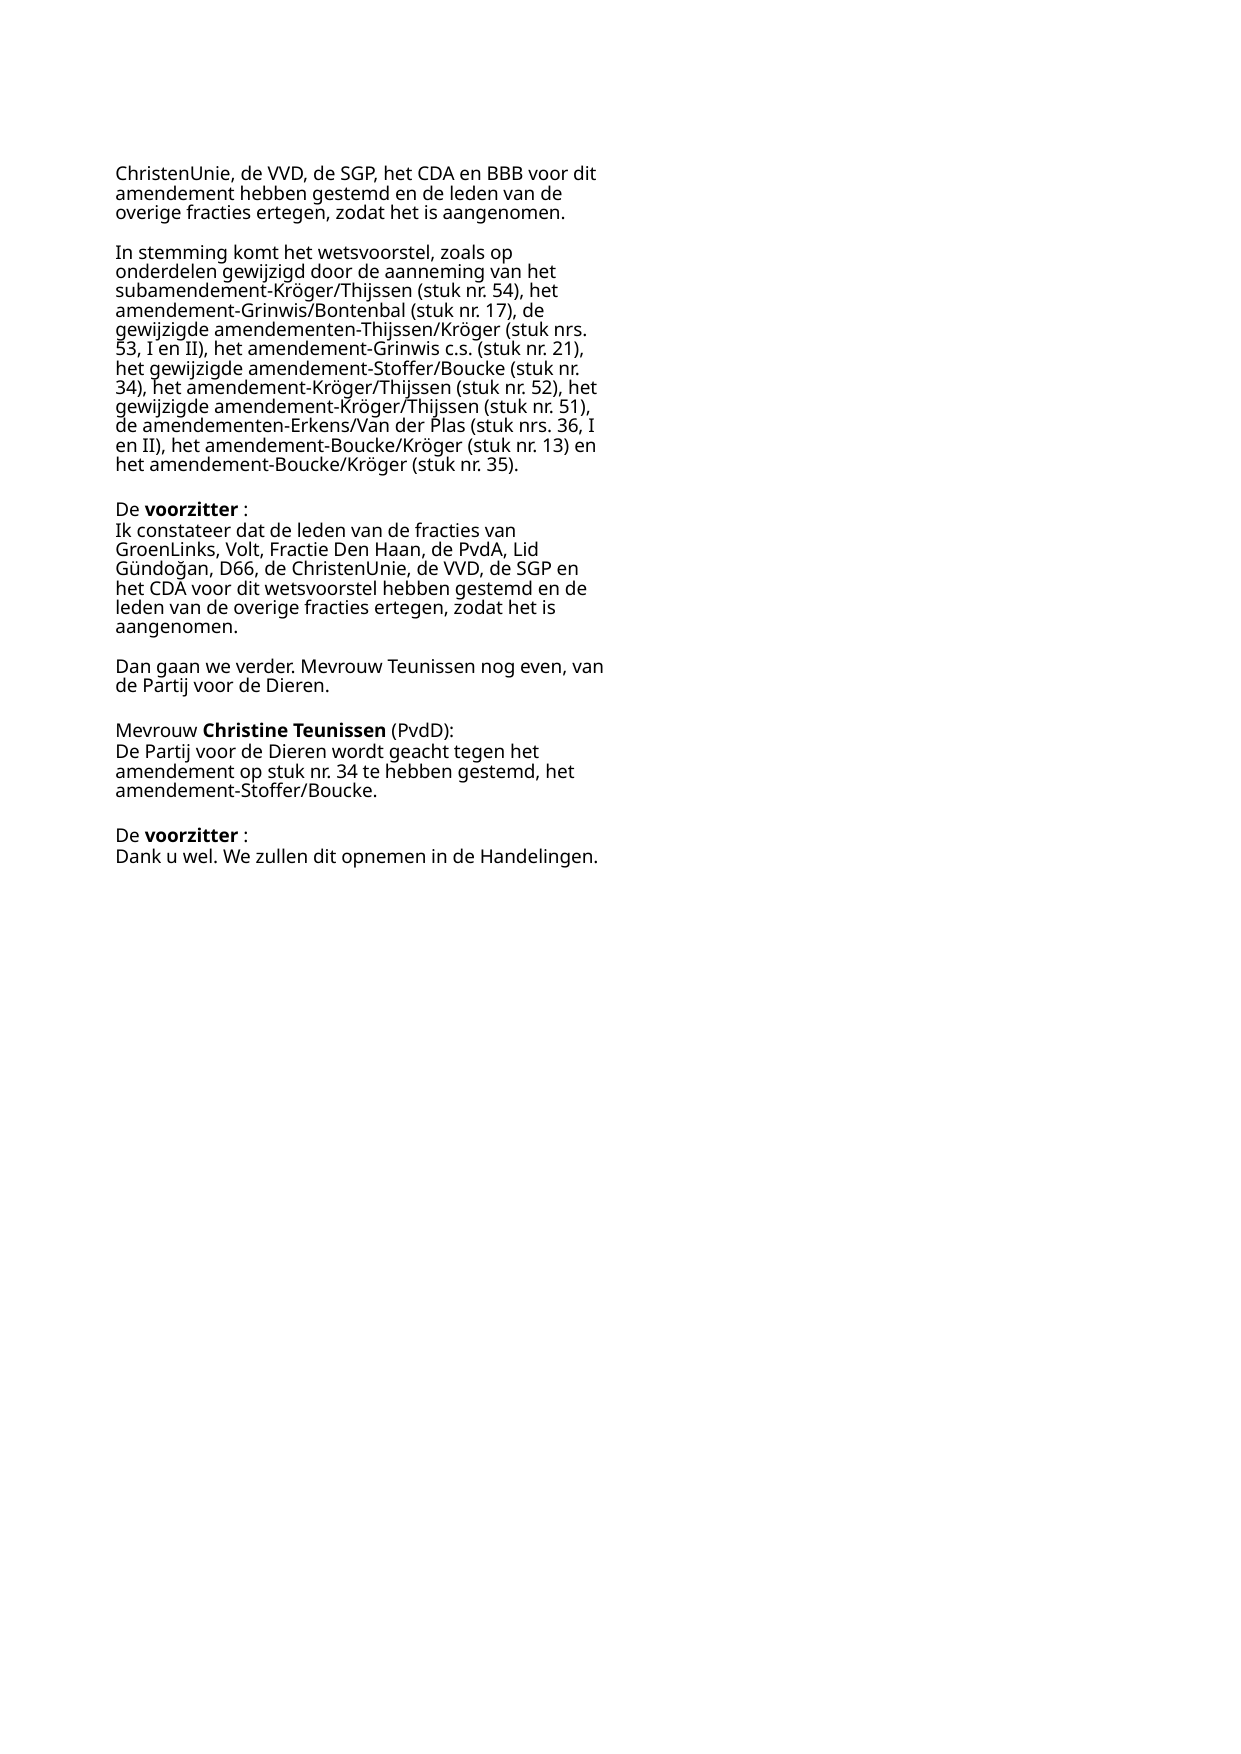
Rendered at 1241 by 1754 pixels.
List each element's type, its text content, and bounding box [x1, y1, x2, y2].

text ChristenUnie, de VVD, de SGP, het CDA en BBB voor dit amendement hebben gestemd en de leden van de overige fracties ertegen, zodat het is aangenomen. [115, 165, 605, 223]
text Dan gaan we verder. Mevrouw Teunissen nog even, van de Partij voor de Dieren. [115, 658, 605, 697]
text In stemming komt het wetsvoorstel, zoals op onderdelen gewijzigd door de aanneming van het subamendement-Kröger/Thijssen (stuk nr. 54), het amendement-Grinwis/Bontenbal (stuk nr. 17), de gewijzigde amendementen-Thijssen/Kröger (stuk nrs. 53, I en II), het amendement-Grinwis c.s. (stuk nr. 21), het gewijzigde amendement-Stoffer/Boucke (stuk nr. 34), het amendement-Kröger/Thijssen (stuk nr. 52), het gewijzigde amendement-Kröger/Thijssen (stuk nr. 51), de amendementen-Erkens/Van der Plas (stuk nrs. 36, I en II), het amendement-Boucke/Kröger (stuk nr. 13) en het amendement-Boucke/Kröger (stuk nr. 35). [115, 244, 605, 475]
text Dank u wel. We zullen dit opnemen in de Handelingen. [115, 848, 605, 867]
text Ik constateer dat de leden van de fracties van GroenLinks, Volt, Fractie Den Haan, de PvdA, Lid Gündoğan, D66, de ChristenUnie, de VVD, de SGP en het CDA voor dit wetsvoorstel hebben gestemd en de leden van de overige fracties ertegen, zodat het is aangenomen. [115, 522, 605, 637]
text De voorzitter : [115, 822, 605, 848]
text De Partij voor de Dieren wordt geacht tegen het amendement op stuk nr. 34 te hebben gestemd, het amendement-Stoffer/Boucke. [115, 743, 605, 801]
text De voorzitter : [115, 496, 605, 522]
text Mevrouw Christine Teunissen (PvdD): [115, 718, 605, 743]
